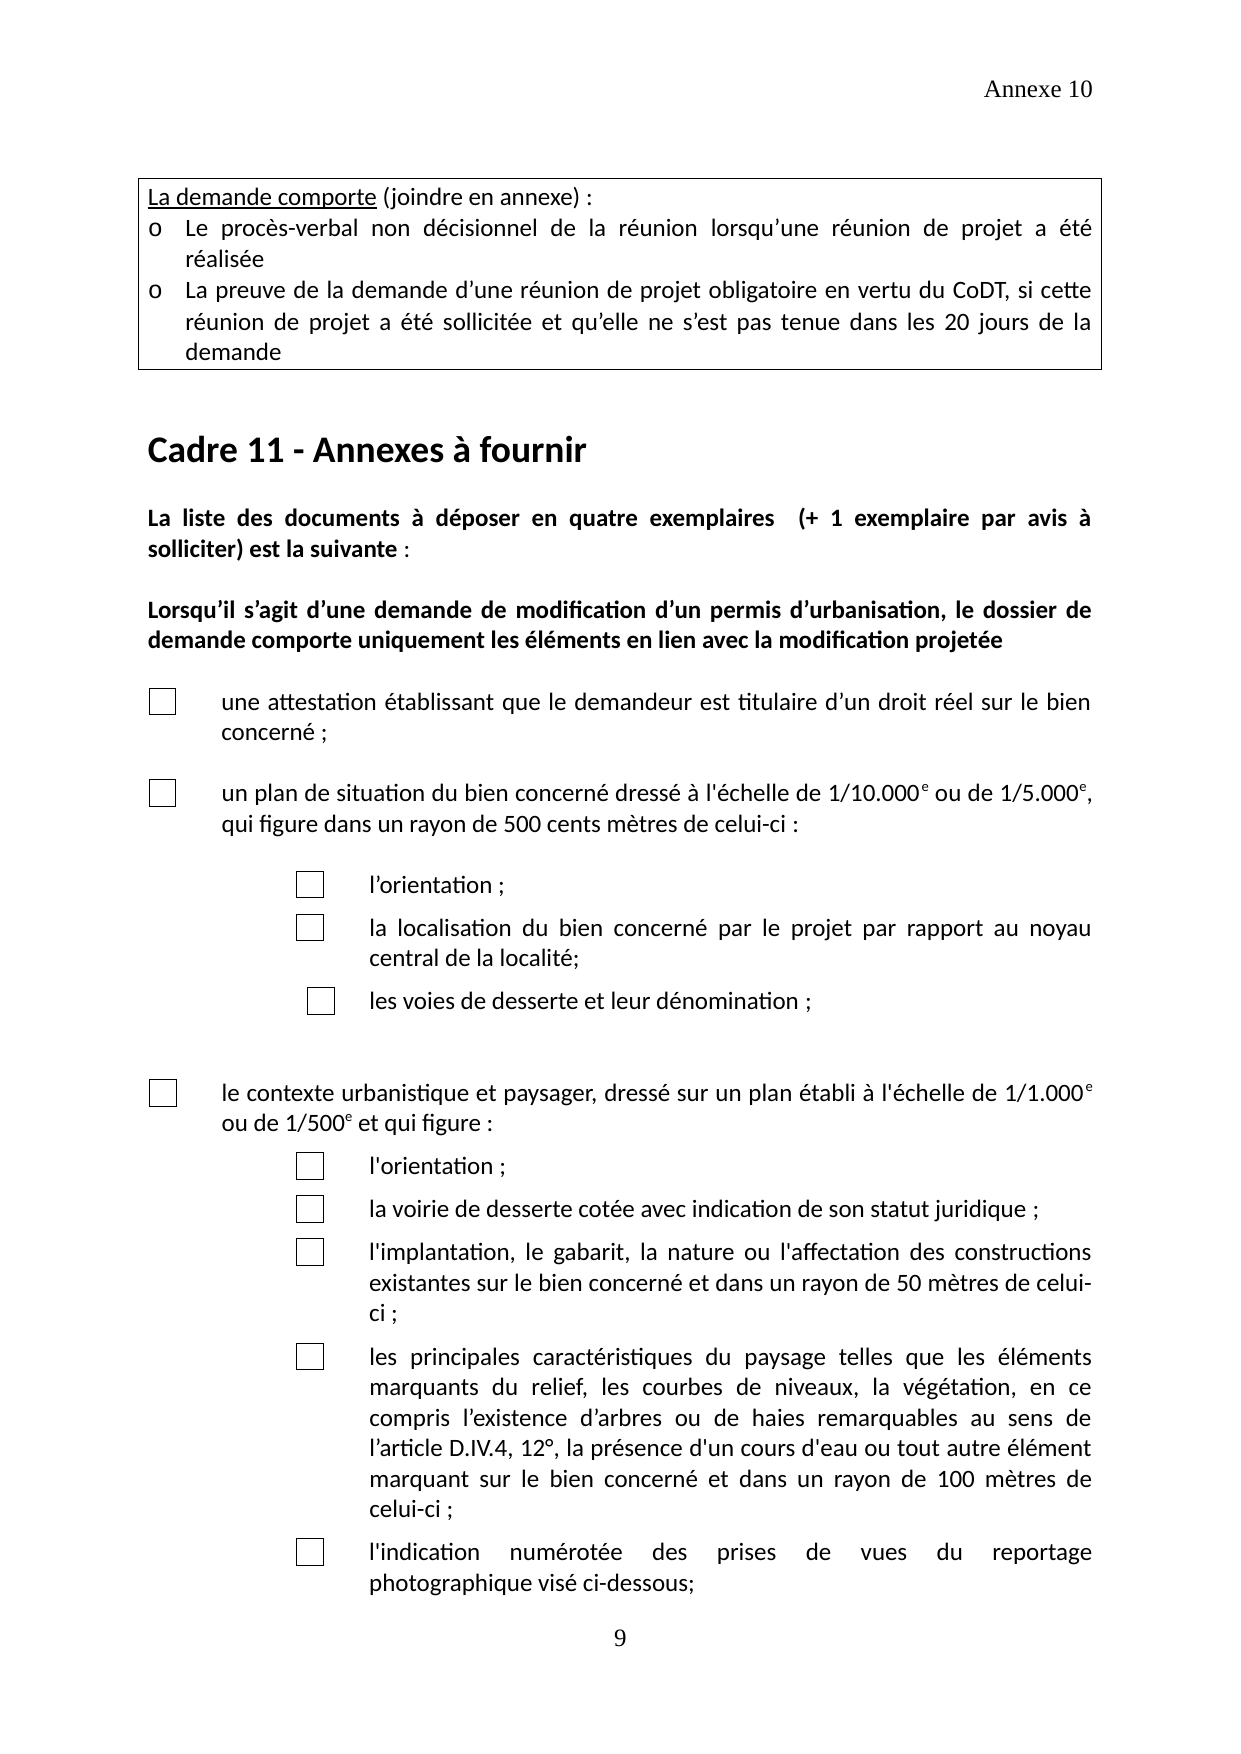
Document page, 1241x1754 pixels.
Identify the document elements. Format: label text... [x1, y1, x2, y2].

text l'orientation ; [221, 1151, 1093, 1181]
text La demande comporte (joindre en annexe) : [139, 179, 1101, 212]
text une attestation établissant que le demandeur est titulaire d’un droit réel sur le bien concerné ; [148, 686, 1093, 747]
text les principales caractéristiques du paysage telles que les éléments marquants du relief, les courbes de niveaux, la végétation, en ce compris l’existence d’arbres ou de haies remarquables au sens de l’article D.IV.4, 12°, la présence d'un cours d'eau ou tout autre élément marquant sur le bien concerné et dans un rayon de 100 mètres de celui-ci ; [295, 1341, 1093, 1524]
text l'indication numérotée des prises de vues du reportage photographique visé ci-dessous; [295, 1536, 1093, 1597]
list Le procès-verbal non décisionnel de la réunion lorsqu’une réunion de projet a été réalisée [148, 212, 1093, 271]
list La preuve de la demande d’une réunion de projet obligatoire en vertu du CoDT, si cette réunion de projet a été sollicitée et qu’elle ne s’est pas tenue dans les 20 jours de la demande [139, 271, 1101, 369]
text les voies de desserte et leur dénomination ; [221, 985, 1093, 1016]
text la voirie de desserte cotée avec indication de son statut juridique ; [295, 1193, 1093, 1224]
text l'implantation, le gabarit, la nature ou l'affectation des constructions existantes sur le bien concerné et dans un rayon de 50 mètres de celui-ci ; [295, 1237, 1093, 1328]
text Lorsqu’il s’agit d’une demande de modification d’un permis d’urbanisation, le dossier de demande comporte uniquement les éléments en lien avec la modification projetée [148, 594, 1093, 655]
text Cadre 11 - Annexes à fournir [148, 426, 1093, 472]
text le contexte urbanistique et paysager, dressé sur un plan établi à l'échelle de 1/1.000e ou de 1/500e et qui figure : [148, 1077, 1093, 1138]
text un plan de situation du bien concerné dressé à l'échelle de 1/10.000e ou de 1/5.000e, qui figure dans un rayon de 500 cents mètres de celui-ci : [148, 777, 1093, 838]
text La liste des documents à déposer en quatre exemplaires (+ 1 exemplaire par avis à solliciter) est la suivante : [148, 503, 1093, 564]
text l’orientation ; [221, 869, 1093, 899]
text la localisation du bien concerné par le projet par rapport au noyau central de la localité; [295, 912, 1093, 973]
